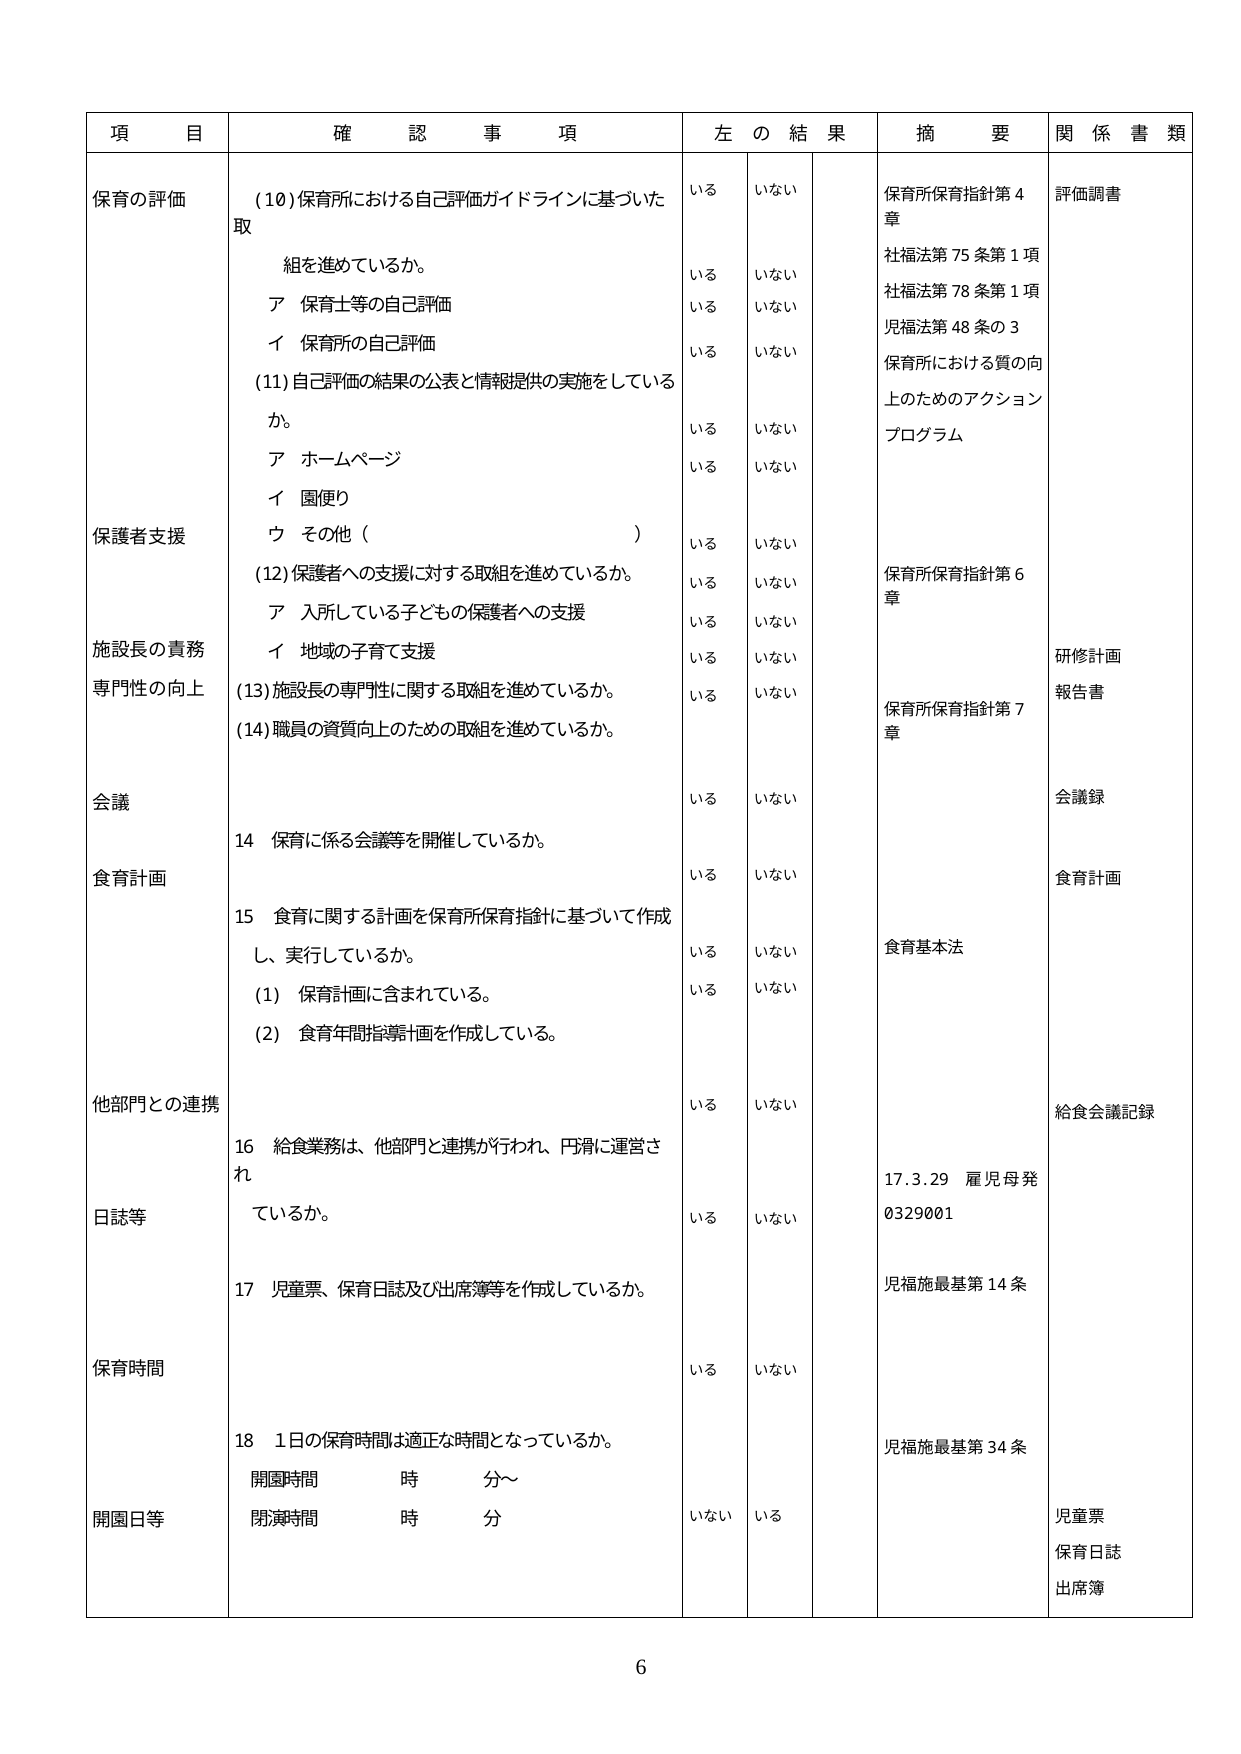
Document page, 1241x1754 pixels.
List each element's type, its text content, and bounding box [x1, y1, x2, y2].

table_cell いる いる いる いる いる いる いる いる いる いる いる いる いる いる いる いる いる いる いない [683, 153, 747, 1617]
table_header 項 目 [87, 113, 228, 152]
table_cell いない いない いない いない いない いない いない いない いない いない いない いない いない いない いない いない いない いない いる [748, 153, 812, 1617]
table_header 左 の 結 果 [683, 113, 877, 152]
table_header 関 係 書 類 [1049, 113, 1192, 152]
table_cell [813, 153, 877, 1617]
table_header 確 認 事 項 [229, 113, 682, 152]
table_cell 保育所保育指針第4章 社福法第75条第1項 社福法第78条第1項 児福法第48条の3 保育所における質の向 上のためのアクション プログラム 保育所保育指針第6章 保育所保育指針第7章 食育基本法 17.3.29 雇児母発 0329001 児福施最基第14条 児福施最基第34条 [878, 153, 1048, 1617]
table_header 摘 要 [878, 113, 1048, 152]
table_cell 保育の評価 保護者支援 施設長の責務 専門性の向上 会議 食育計画 他部門との連携 日誌等 保育時間 開園日等 [87, 153, 228, 1617]
table_cell (10)保育所における自己評価ガイドラインに基づいた取 組を進めているか。 ア 保育士等の自己評価 イ 保育所の自己評価 (11)自己評価の結果の公表と情報提供の実施をしている か。 ア ホームページ イ 園便り ウ その他（ ） (12)保護者への支援に対する取組を進めているか。 ア 入所している子どもの保護者への支援 イ 地域の子育て支援 (13)施設長の専門性に関する取組を進めているか。 (14)職員の資質向上のための取組を進めているか。 14 保育に係る会議等を開催しているか。 15 食育に関する計画を保育所保育指針に基づいて作成 し、実行しているか。 (1) 保育計画に含まれている。 (2) 食育年間指導計画を作成している。 16 給食業務は、他部門と連携が行われ、円滑に運営され ているか。 17 児童票、保育日誌及び出席簿等を作成しているか。 18 １日の保育時間は適正な時間となっているか。 開園時間 時 分～ 閉演時間 時 分 [229, 153, 682, 1617]
table_cell 評価調書 研修計画 報告書 会議録 食育計画 給食会議記録 児童票 保育日誌 出席簿 [1049, 153, 1192, 1617]
